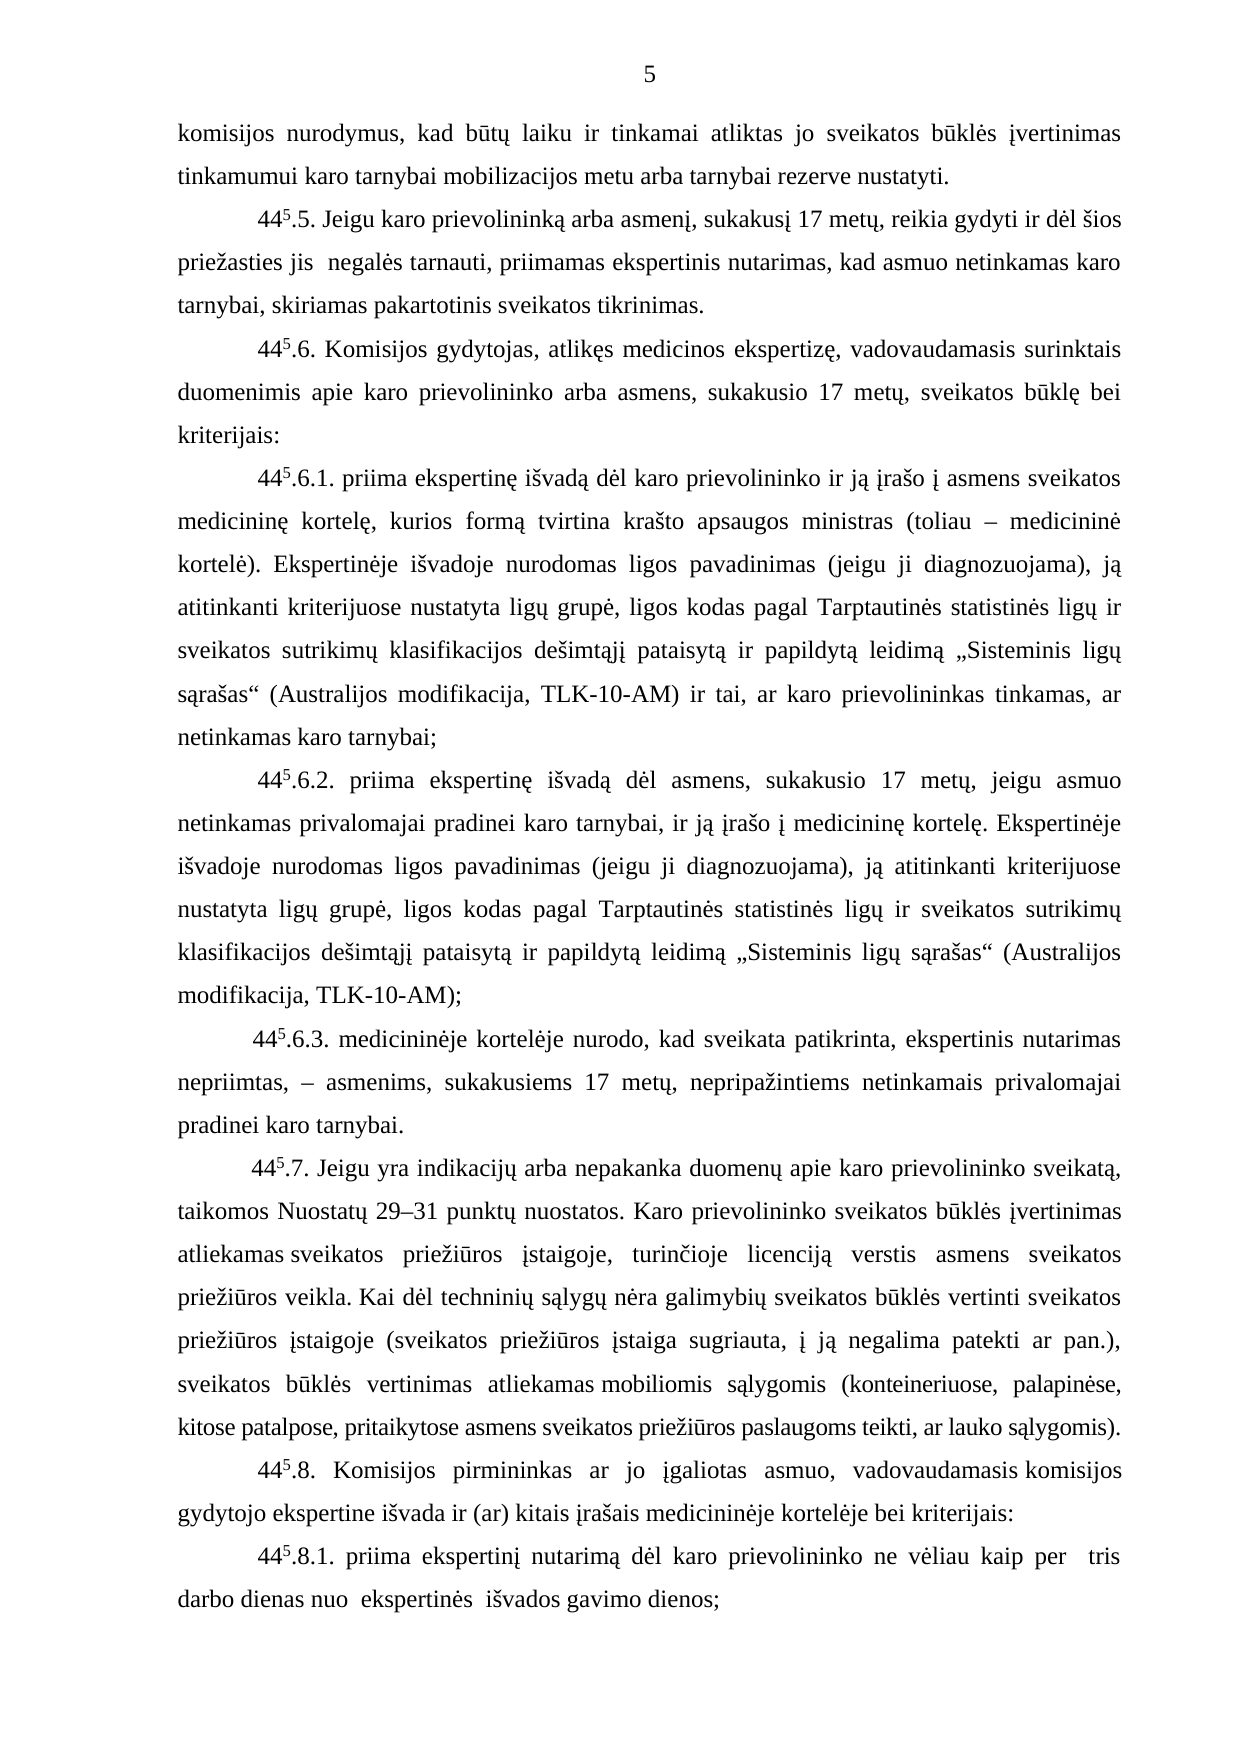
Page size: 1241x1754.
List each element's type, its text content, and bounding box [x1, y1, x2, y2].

text 445.8.1. priima ekspertinį nutarimą dėl karo prievolininko ne vėliau kaip per tris darbo dienas nuo ekspertinės išvados gavimo dienos; [177, 1541, 1122, 1613]
text 445.8. Komisijos pirmininkas ar jo įgaliotas asmuo, vadovaudamasis komisijos gydytojo ekspertine išvada ir (ar) kitais įrašais medicininėje kortelėje bei kriterijais: [177, 1455, 1122, 1527]
text 445.6.2. priima ekspertinę išvadą dėl asmens, sukakusio 17 metų, jeigu asmuo netinkamas privalomajai pradinei karo tarnybai, ir ją įrašo į medicininę kortelę. Ekspertinėje išvadoje nurodomas ligos pavadinimas (jeigu ji diagnozuojama), ją atitinkanti kriterijuose nustatyta ligų grupė, ligos kodas pagal Tarptautinės statistinės ligų ir sveikatos sutrikimų klasifikacijos dešimtąjį pataisytą ir papildytą leidimą „Sisteminis ligų sąrašas“ (Australijos modifikacija, TLK-10-AM); [177, 765, 1122, 1009]
text 445.6. Komisijos gydytojas, atlikęs medicinos ekspertizę, vadovaudamasis surinktais duomenimis apie karo prievolininko arba asmens, sukakusio 17 metų, sveikatos būklę bei kriterijais: [177, 334, 1122, 449]
text 445.6.1. priima ekspertinę išvadą dėl karo prievolininko ir ją įrašo į asmens sveikatos medicininę kortelę, kurios formą tvirtina krašto apsaugos ministras (toliau – medicininė kortelė). Ekspertinėje išvadoje nurodomas ligos pavadinimas (jeigu ji diagnozuojama), ją atitinkanti kriterijuose nustatyta ligų grupė, ligos kodas pagal Tarptautinės statistinės ligų ir sveikatos sutrikimų klasifikacijos dešimtąjį pataisytą ir papildytą leidimą „Sisteminis ligų sąrašas“ (Australijos modifikacija, TLK-10-AM) ir tai, ar karo prievolininkas tinkamas, ar netinkamas karo tarnybai; [177, 463, 1122, 751]
text 445.5. Jeigu karo prievolininką arba asmenį, sukakusį 17 metų, reikia gydyti ir dėl šios priežasties jis negalės tarnauti, priimamas ekspertinis nutarimas, kad asmuo netinkamas karo tarnybai, skiriamas pakartotinis sveikatos tikrinimas. [177, 204, 1122, 319]
text 445.7. Jeigu yra indikacijų arba nepakanka duomenų apie karo prievolininko sveikatą, taikomos Nuostatų 29–31 punktų nuostatos. Karo prievolininko sveikatos būklės įvertinimas atliekamas sveikatos priežiūros įstaigoje, turinčioje licenciją verstis asmens sveikatos priežiūros veikla. Kai dėl techninių sąlygų nėra galimybių sveikatos būklės vertinti sveikatos priežiūros įstaigoje (sveikatos priežiūros įstaiga sugriauta, į ją negalima patekti ar pan.), sveikatos būklės vertinimas atliekamas mobiliomis sąlygomis (konteineriuose, palapinėse, kitose patalpose, pritaikytose asmens sveikatos priežiūros paslaugoms teikti, ar lauko sąlygomis). [177, 1153, 1122, 1441]
text 445.6.3. medicininėje kortelėje nurodo, kad sveikata patikrinta, ekspertinis nutarimas nepriimtas, – asmenims, sukakusiems 17 metų, nepripažintiems netinkamais privalomajai pradinei karo tarnybai. [177, 1024, 1122, 1139]
text komisijos nurodymus, kad būtų laiku ir tinkamai atliktas jo sveikatos būklės įvertinimas tinkamumui karo tarnybai mobilizacijos metu arba tarnybai rezerve nustatyti. [177, 118, 1122, 190]
